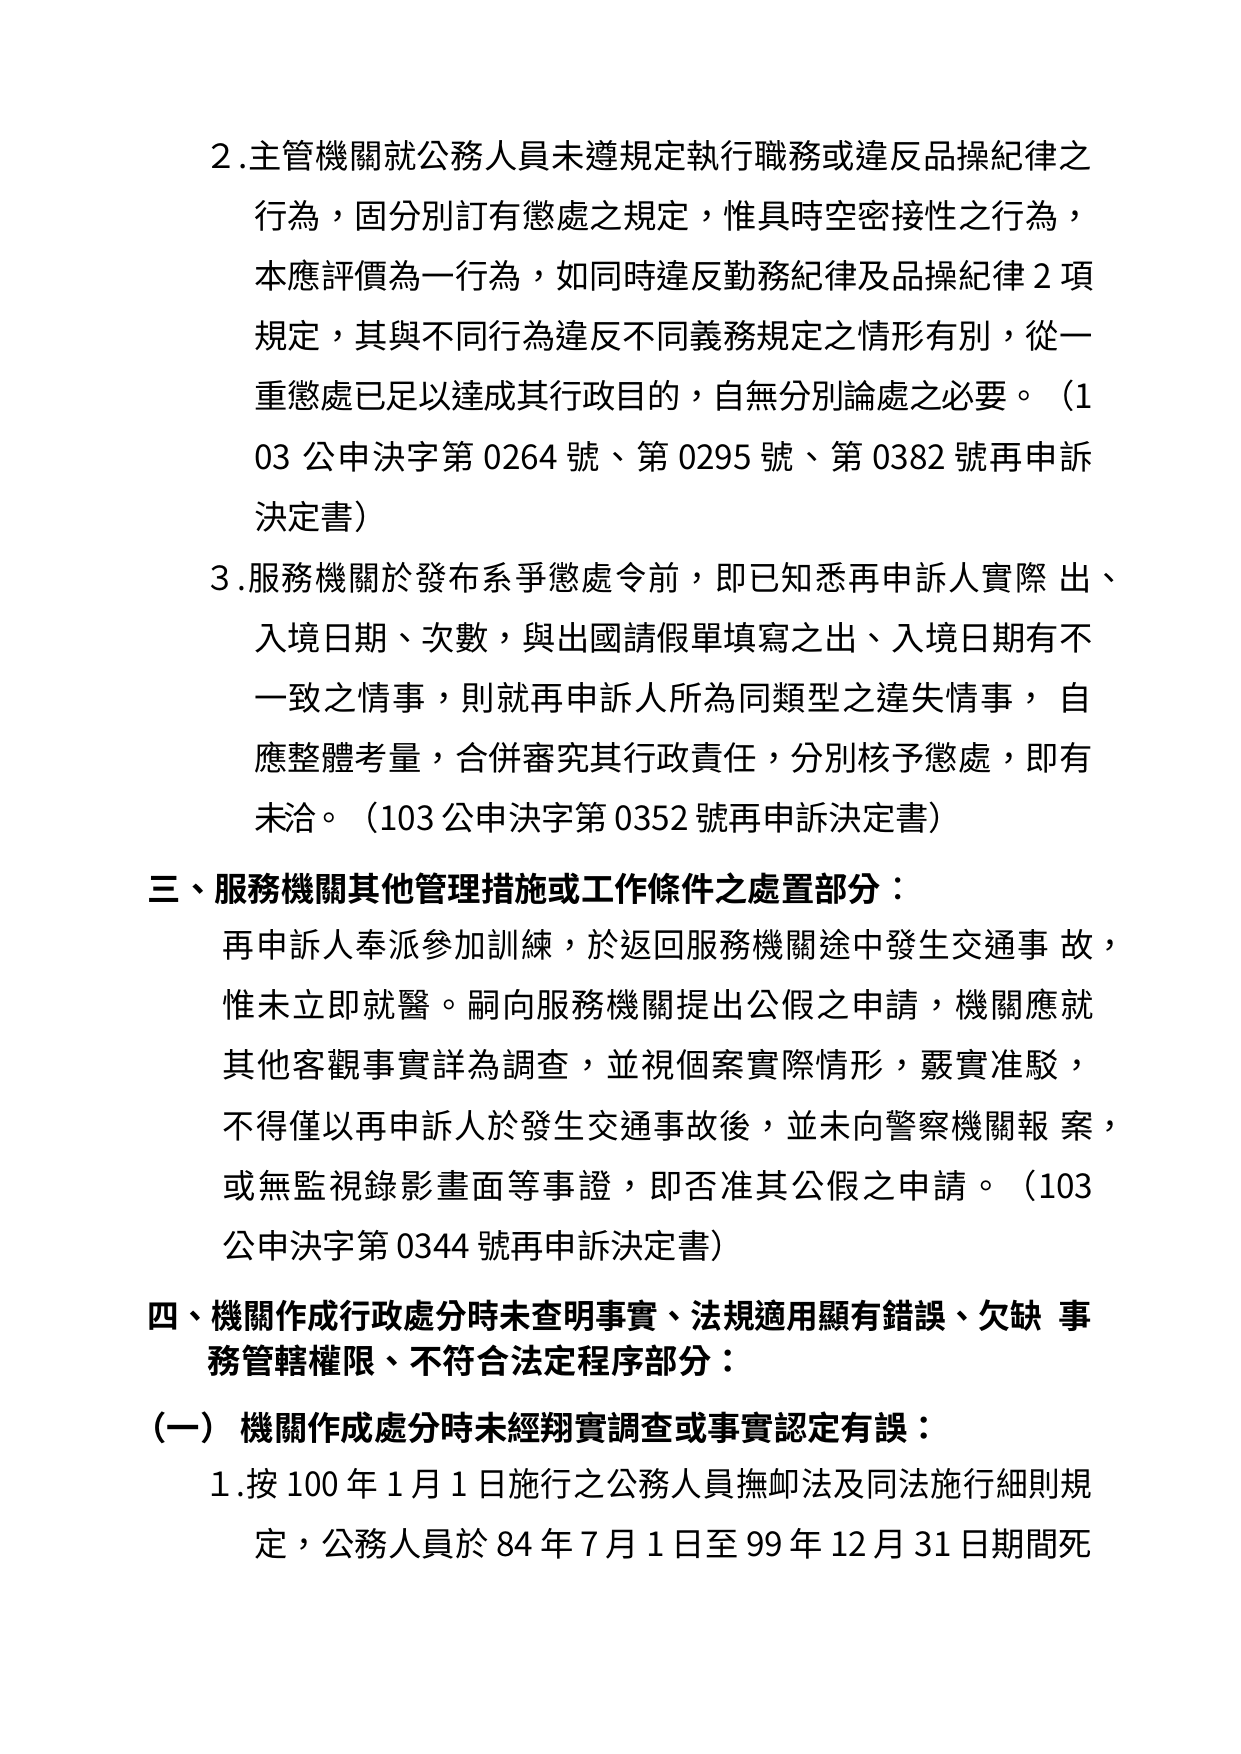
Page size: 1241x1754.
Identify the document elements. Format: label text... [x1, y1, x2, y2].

text １.按100年1月1日施行之公務人員撫卹法及同法施行細則規 定，公務人員於84年7月1日至99年12月31日期間死 [204, 1458, 1093, 1566]
text 再申訴人奉派參加訓練，於返回服務機關途中發生交通事 故，惟未立即就醫。嗣向服務機關提出公假之申請，機關應就其他客觀事實詳為調查，並視個案實際情形，覈實准駁， 不得僅以再申訴人於發生交通事故後，並未向警察機關報 案，或無監視錄影畫面等事證，即否准其公假之申請。（103 公申決字第0344號再申訴決定書） [223, 919, 1093, 1268]
subtitle 四、機關作成行政處分時未查明事實、法規適用顯有錯誤、欠缺 事務管轄權限、不符合法定程序部分： [148, 1292, 1093, 1383]
text ３.服務機關於發布系爭懲處令前，即已知悉再申訴人實際 出、入境日期、次數，與出國請假單填寫之出、入境日期有不一致之情事，則就再申訴人所為同類型之違失情事， 自應整體考量，合併審究其行政責任，分別核予懲處，即有未洽。（103公申決字第0352號再申訴決定書） [204, 551, 1092, 840]
subtitle 三、服務機關其他管理措施或工作條件之處置部分︰ [148, 863, 1121, 911]
text ２.主管機關就公務人員未遵規定執行職務或違反品操紀律之行為，固分別訂有懲處之規定，惟具時空密接性之行為， 本應評價為一行為，如同時違反勤務紀律及品操紀律2項規定，其與不同行為違反不同義務規定之情形有別，從一重懲處已足以達成其行政目的，自無分別論處之必要。（103 公申決字第0264號、第0295號、第0382號再申訴決定書） [204, 129, 1093, 539]
text （一） 機關作成處分時未經翔實調查或事實認定有誤： [133, 1402, 1121, 1450]
